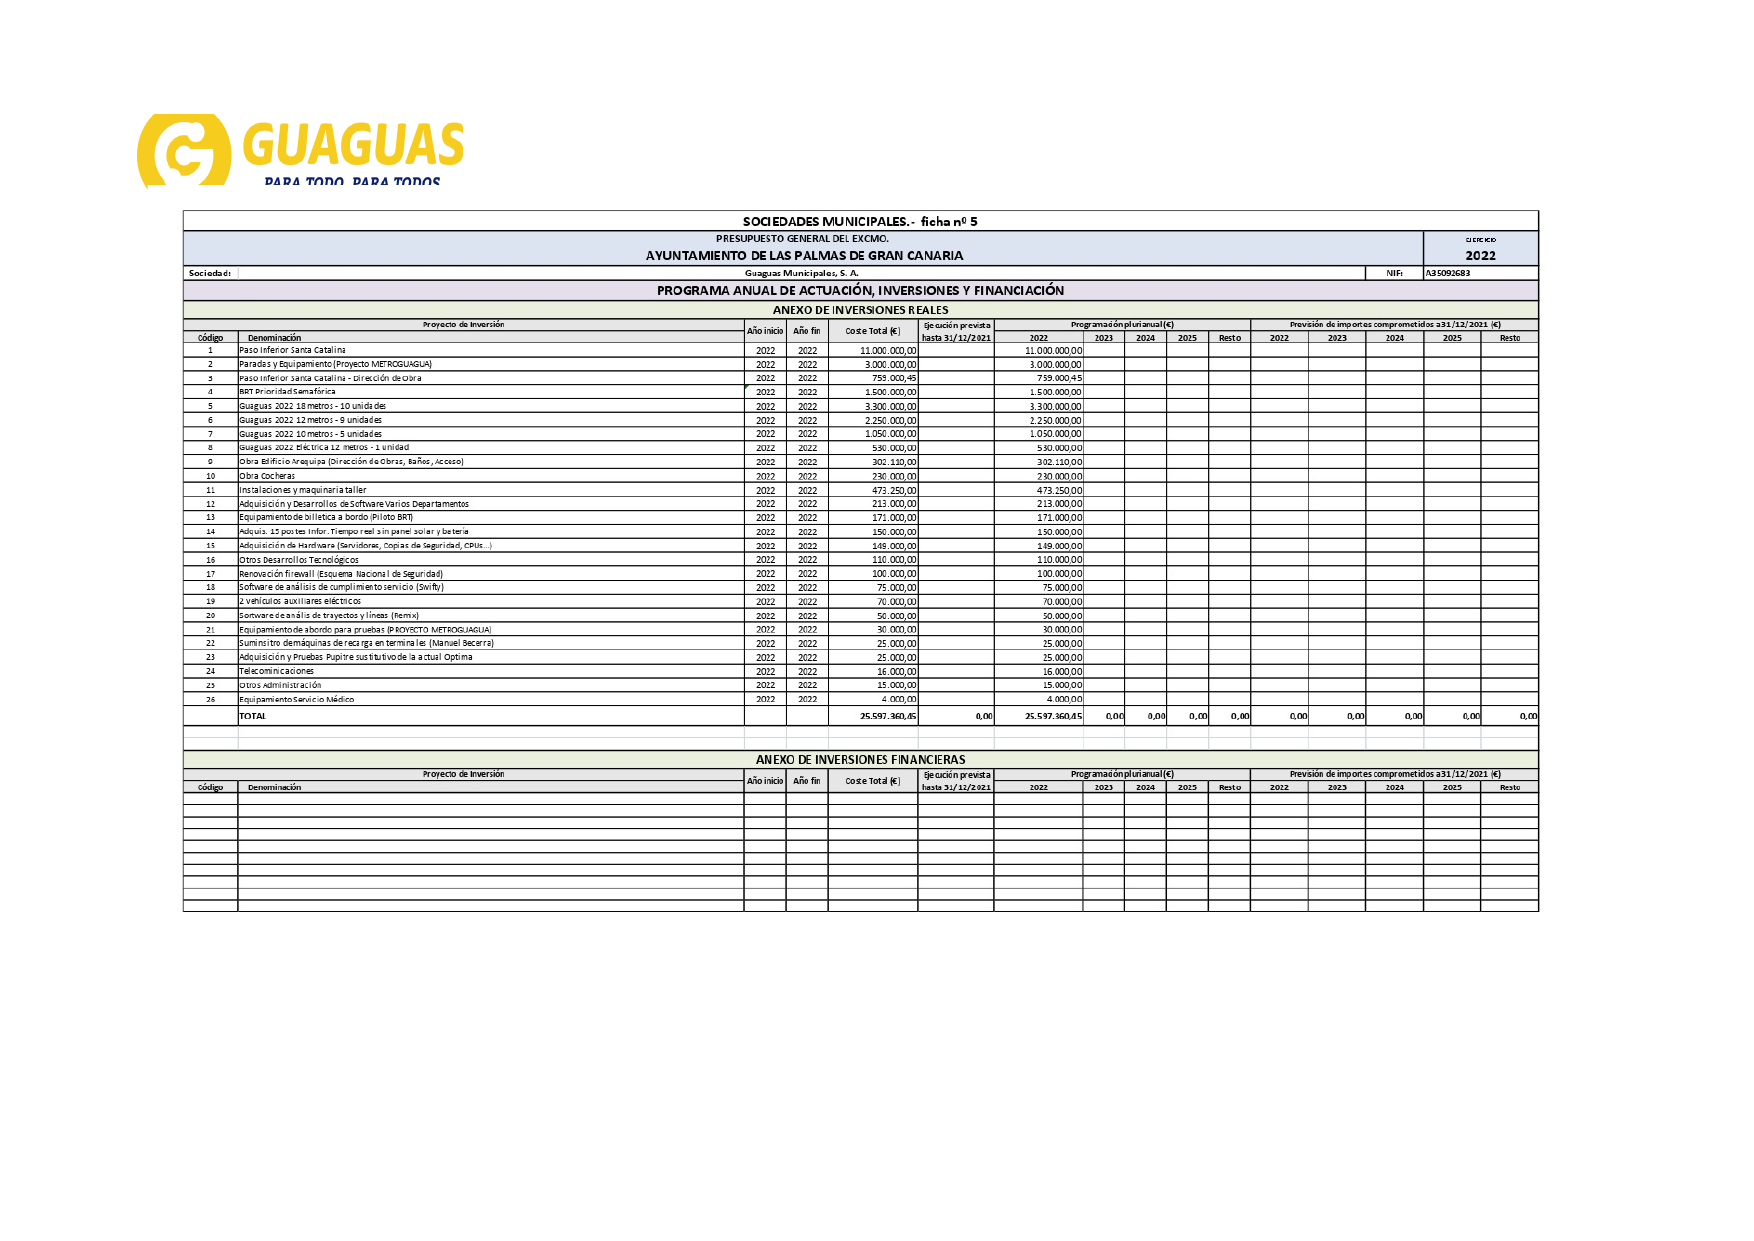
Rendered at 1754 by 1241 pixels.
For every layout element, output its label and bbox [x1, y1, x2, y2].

picture [136, 114, 1572, 945]
